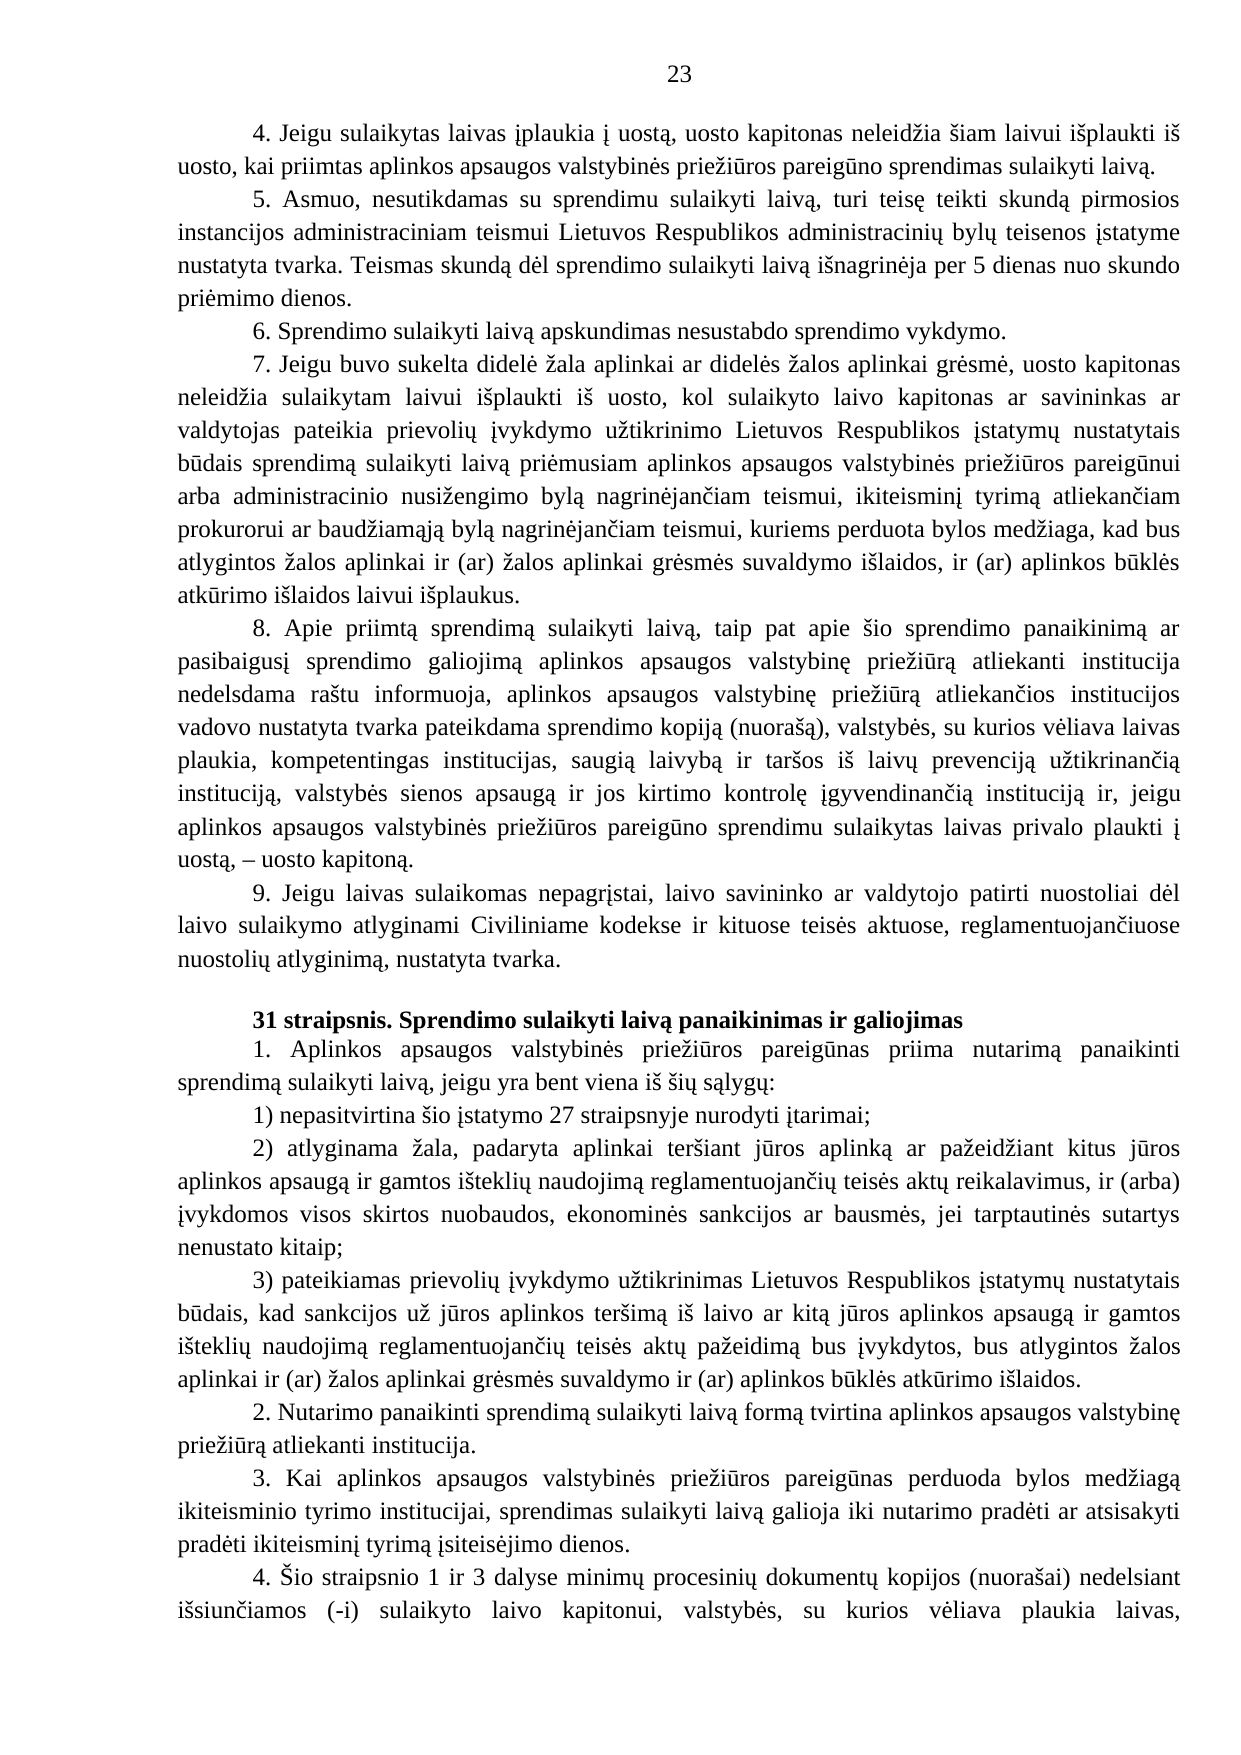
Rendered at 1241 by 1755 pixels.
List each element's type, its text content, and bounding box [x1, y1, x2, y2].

text 31 straipsnis. Sprendimo sulaikyti laivą panaikinimas ir galiojimas [177, 1005, 1181, 1034]
text 4. Šio straipsnio 1 ir 3 dalyse minimų procesinių dokumentų kopijos (nuorašai) nedelsiant išsiunčiamos (-i) sulaikyto laivo kapitonui, valstybės, su kurios vėliava plaukia laivas, [177, 1562, 1181, 1624]
text 8. Apie priimtą sprendimą sulaikyti laivą, taip pat apie šio sprendimo panaikinimą ar pasibaigusį sprendimo galiojimą aplinkos apsaugos valstybinę priežiūrą atliekanti institucija nedelsdama raštu informuoja, aplinkos apsaugos valstybinę priežiūrą atliekančios institucijos vadovo nustatyta tvarka pateikdama sprendimo kopiją (nuorašą), valstybės, su kurios vėliava laivas plaukia, kompetentingas institucijas, saugią laivybą ir taršos iš laivų prevenciją užtikrinančią instituciją, valstybės sienos apsaugą ir jos kirtimo kontrolę įgyvendinančią instituciją ir, jeigu aplinkos apsaugos valstybinės priežiūros pareigūno sprendimu sulaikytas laivas privalo plaukti į uostą, – uosto kapitoną. [177, 613, 1181, 873]
text 3) pateikiamas prievolių įvykdymo užtikrinimas Lietuvos Respublikos įstatymų nustatytais būdais, kad sankcijos už jūros aplinkos teršimą iš laivo ar kitą jūros aplinkos apsaugą ir gamtos išteklių naudojimą reglamentuojančių teisės aktų pažeidimą bus įvykdytos, bus atlygintos žalos aplinkai ir (ar) žalos aplinkai grėsmės suvaldymo ir (ar) aplinkos būklės atkūrimo išlaidos. [177, 1265, 1181, 1393]
text 2) atlyginama žala, padaryta aplinkai teršiant jūros aplinką ar pažeidžiant kitus jūros aplinkos apsaugą ir gamtos išteklių naudojimą reglamentuojančių teisės aktų reikalavimus, ir (arba) įvykdomos visos skirtos nuobaudos, ekonominės sankcijos ar bausmės, jei tarptautinės sutartys nenustato kitaip; [177, 1133, 1181, 1261]
text 1) nepasitvirtina šio įstatymo 27 straipsnyje nurodyti įtarimai; [177, 1100, 1181, 1129]
text 3. Kai aplinkos apsaugos valstybinės priežiūros pareigūnas perduoda bylos medžiagą ikiteisminio tyrimo institucijai, sprendimas sulaikyti laivą galioja iki nutarimo pradėti ar atsisakyti pradėti ikiteisminį tyrimą įsiteisėjimo dienos. [177, 1463, 1181, 1558]
text 1. Aplinkos apsaugos valstybinės priežiūros pareigūnas priima nutarimą panaikinti sprendimą sulaikyti laivą, jeigu yra bent viena iš šių sąlygų: [177, 1034, 1181, 1096]
text 4. Jeigu sulaikytas laivas įplaukia į uostą, uosto kapitonas neleidžia šiam laivui išplaukti iš uosto, kai priimtas aplinkos apsaugos valstybinės priežiūros pareigūno sprendimas sulaikyti laivą. [177, 118, 1181, 180]
text 6. Sprendimo sulaikyti laivą apskundimas nesustabdo sprendimo vykdymo. [177, 316, 1181, 345]
text 5. Asmuo, nesutikdamas su sprendimu sulaikyti laivą, turi teisę teikti skundą pirmosios instancijos administraciniam teismui Lietuvos Respublikos administracinių bylų teisenos įstatyme nustatyta tvarka. Teismas skundą dėl sprendimo sulaikyti laivą išnagrinėja per 5 dienas nuo skundo priėmimo dienos. [177, 184, 1181, 312]
text 7. Jeigu buvo sukelta didelė žala aplinkai ar didelės žalos aplinkai grėsmė, uosto kapitonas neleidžia sulaikytam laivui išplaukti iš uosto, kol sulaikyto laivo kapitonas ar savininkas ar valdytojas pateikia prievolių įvykdymo užtikrinimo Lietuvos Respublikos įstatymų nustatytais būdais sprendimą sulaikyti laivą priėmusiam aplinkos apsaugos valstybinės priežiūros pareigūnui arba administracinio nusižengimo bylą nagrinėjančiam teismui, ikiteisminį tyrimą atliekančiam prokurorui ar baudžiamąją bylą nagrinėjančiam teismui, kuriems perduota bylos medžiaga, kad bus atlygintos žalos aplinkai ir (ar) žalos aplinkai grėsmės suvaldymo išlaidos, ir (ar) aplinkos būklės atkūrimo išlaidos laivui išplaukus. [177, 349, 1181, 609]
text 2. Nutarimo panaikinti sprendimą sulaikyti laivą formą tvirtina aplinkos apsaugos valstybinę priežiūrą atliekanti institucija. [177, 1397, 1181, 1459]
text 9. Jeigu laivas sulaikomas nepagrįstai, laivo savininko ar valdytojo patirti nuostoliai dėl laivo sulaikymo atlyginami Civiliniame kodekse ir kituose teisės aktuose, reglamentuojančiuose nuostolių atlyginimą, nustatyta tvarka. [177, 878, 1181, 972]
